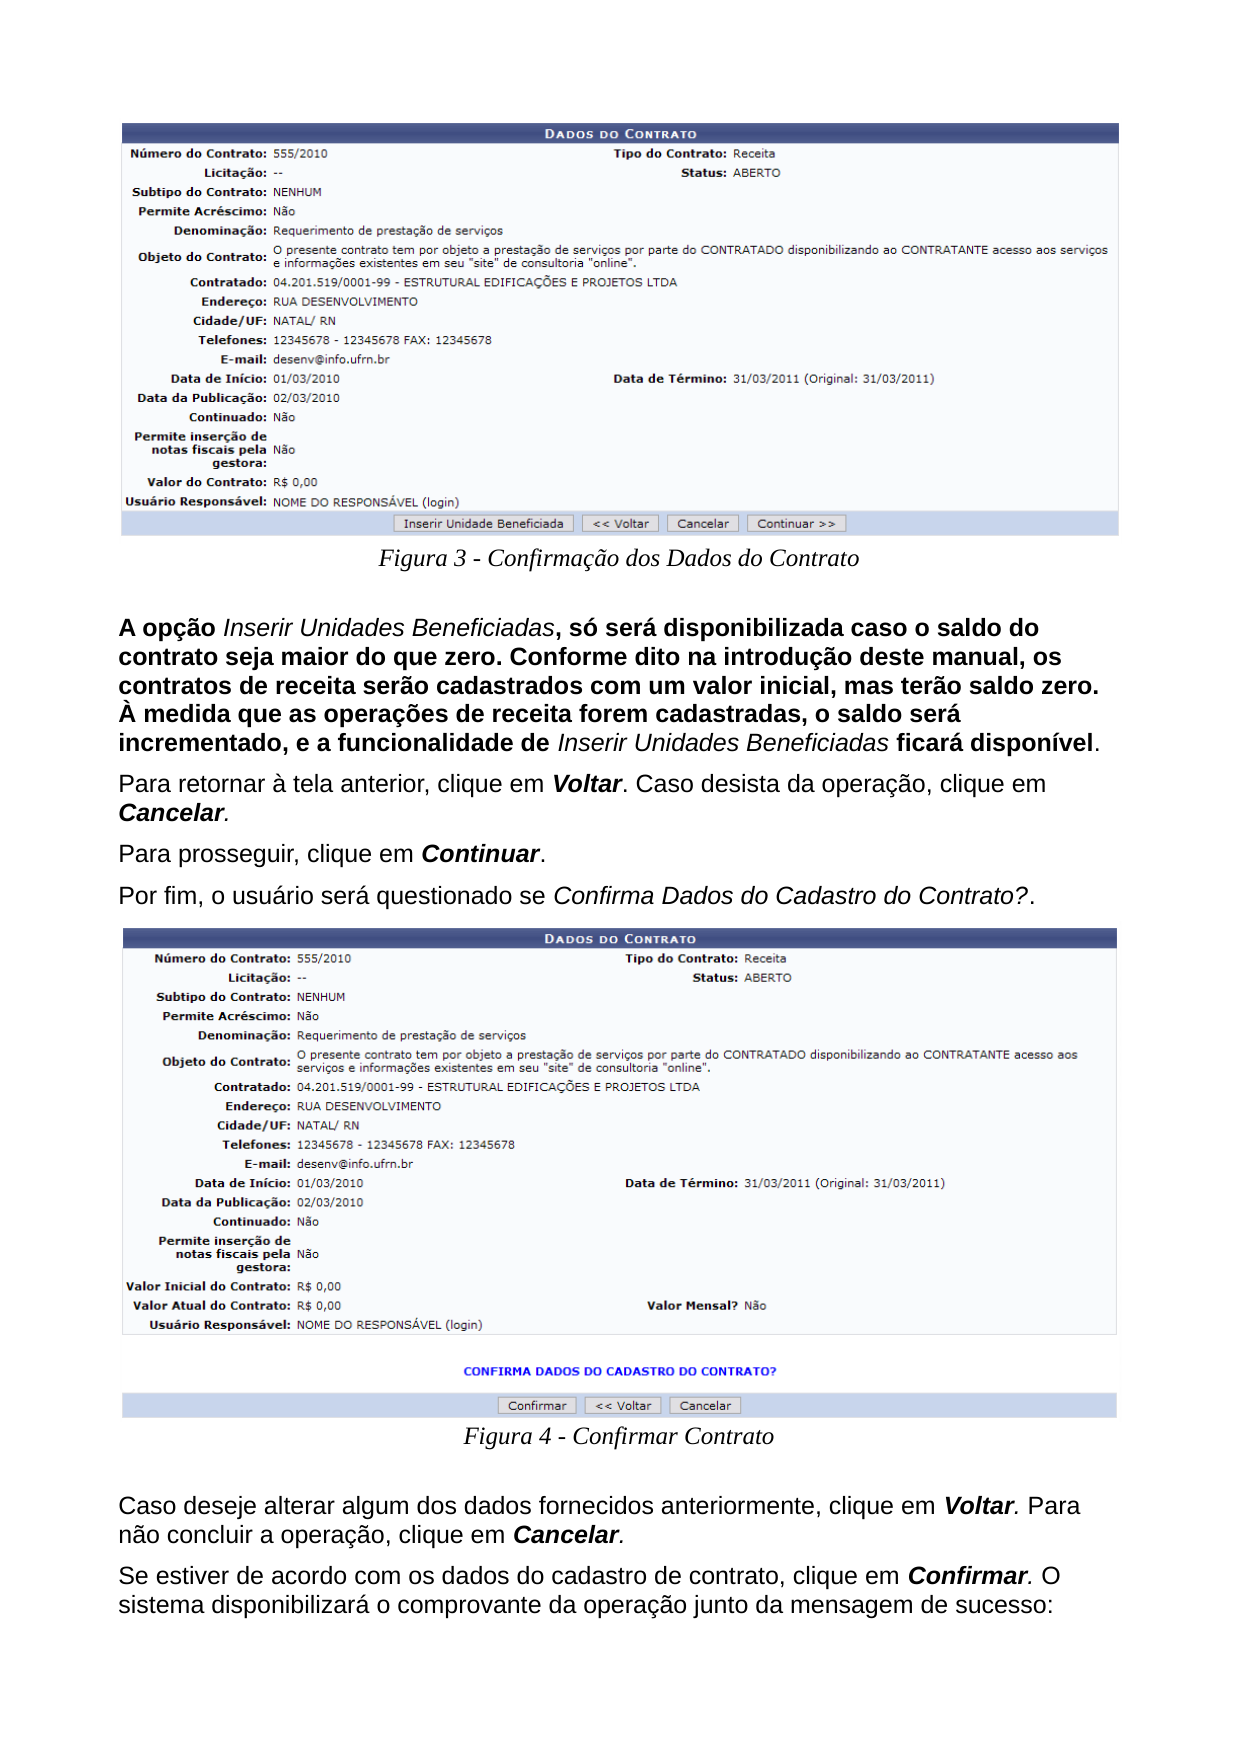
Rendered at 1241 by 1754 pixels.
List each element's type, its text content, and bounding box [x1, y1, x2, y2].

text A opção Inserir Unidades Beneficiadas, só será disponibilizada caso o saldo do contrato seja maior do que zero. Conforme dito na introdução deste manual, os contratos de receita serão cadastrados com um valor inicial, mas terão saldo zero. À medida que as operações de receita forem cadastradas, o saldo será incrementado, e a funcionalidade de Inserir Unidades Beneficiadas ficará disponível. [118, 613, 1122, 757]
picture [118, 921, 1123, 1422]
picture [118, 118, 1123, 544]
text Para retornar à tela anterior, clique em Voltar. Caso desista da operação, clique em Cancelar. [118, 769, 1122, 827]
text Por fim, o usuário será questionado se Confirma Dados do Cadastro do Contrato?. [118, 881, 1122, 909]
text Caso deseje alterar algum dos dados fornecidos anteriormente, clique em Voltar. Para não concluir a operação, clique em Cancelar. [118, 1491, 1122, 1549]
text Figura 4 - Confirmar Contrato [118, 1422, 1122, 1450]
text Figura 3 - Confirmação dos Dados do Contrato [118, 544, 1122, 572]
text Para prosseguir, clique em Continuar. [118, 839, 1122, 868]
text Se estiver de acordo com os dados do cadastro de contrato, clique em Confirmar. O sistema disponibilizará o comprovante da operação junto da mensagem de sucesso: [118, 1561, 1122, 1619]
